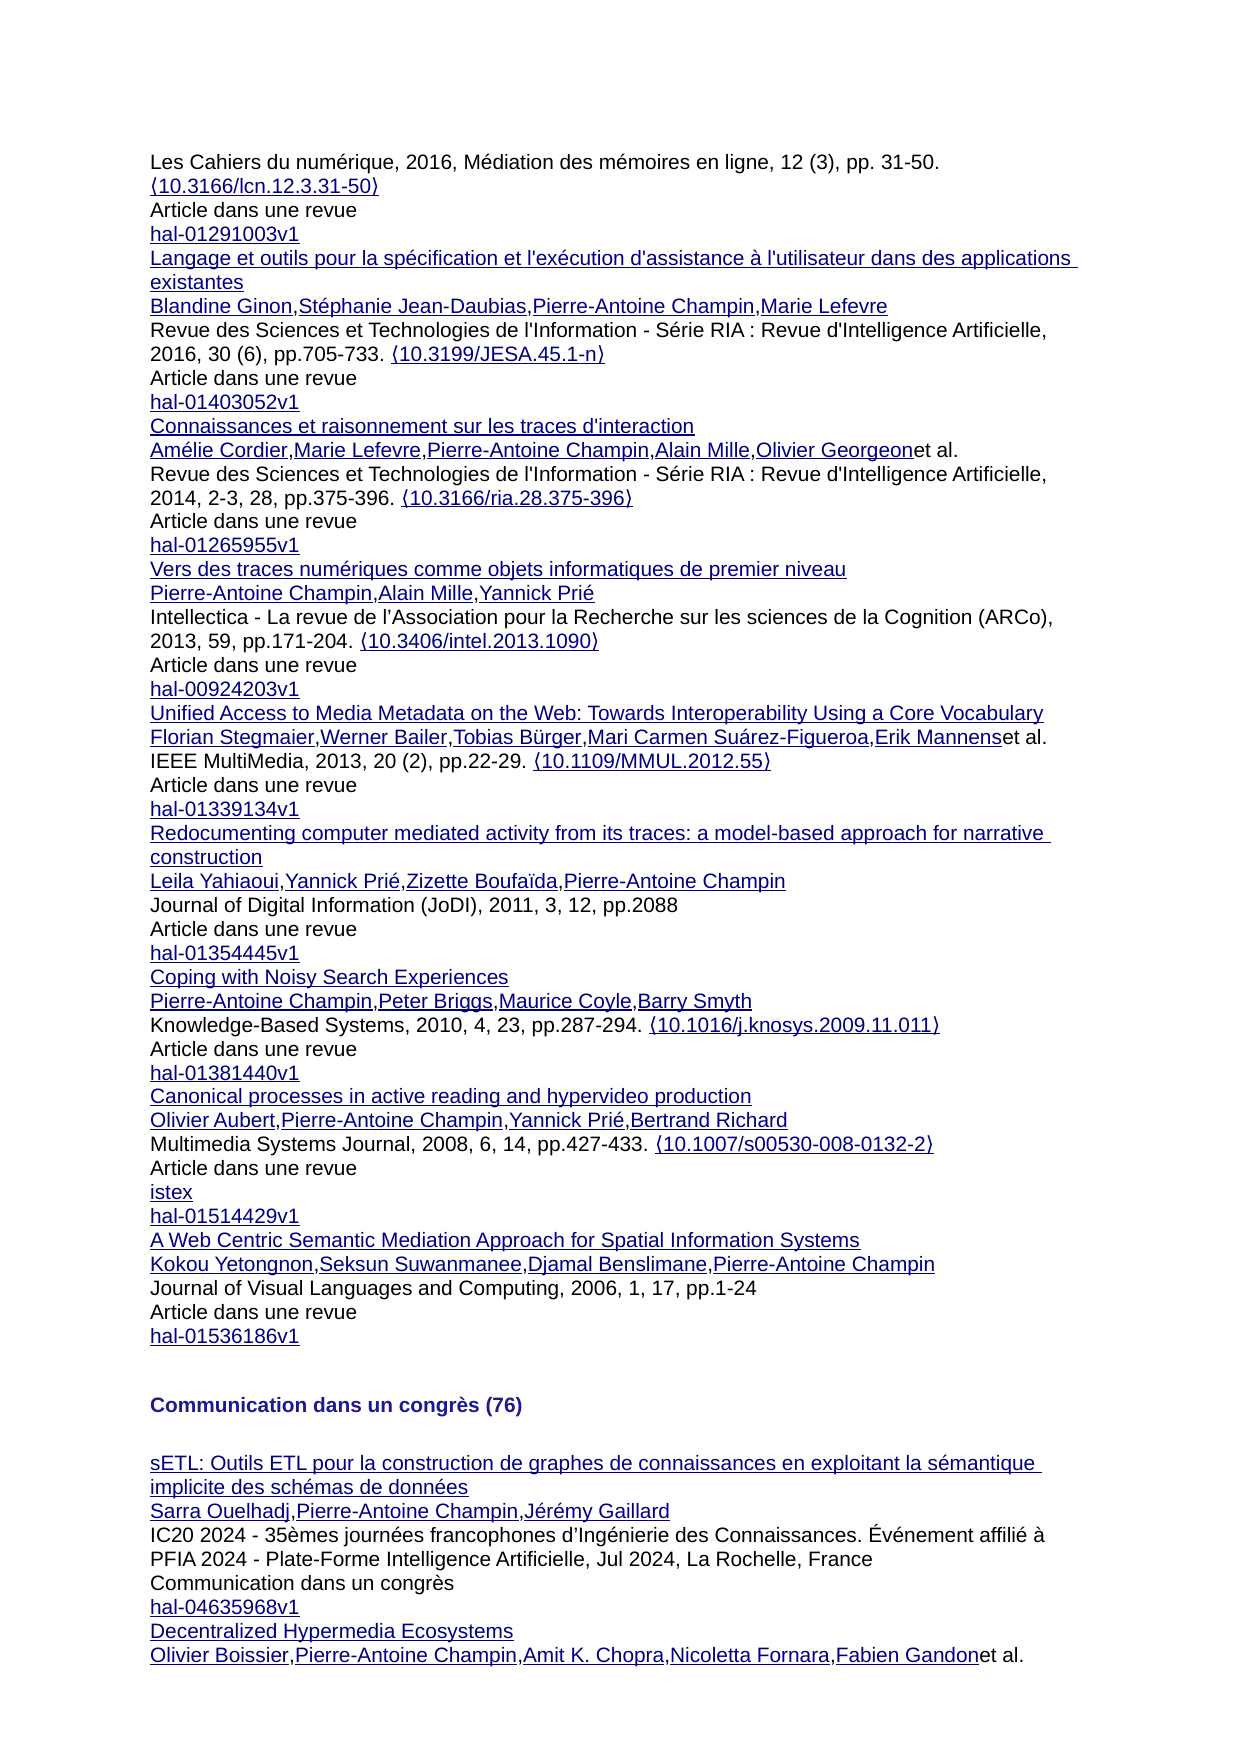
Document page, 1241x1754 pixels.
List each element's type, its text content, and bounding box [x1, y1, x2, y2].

table_cell Connaissances et raisonnement sur les traces d'interaction Amélie Cordier,Marie Lefevre,Pierre-Antoine Champin,Alain Mille,Olivier Georgeonet al. Revue des Sciences et Technologies de l'Information - Série RIA : Revue d'Intelligence Artificielle, 2014, 2-3, 28, pp.375-396. ⟨10.3166/ria.28.375-396⟩ Article dans une revue hal-01265955v1 [150, 414, 1090, 557]
table_cell Unified Access to Media Metadata on the Web: Towards Interoperability Using a Core Vocabulary Florian Stegmaier,Werner Bailer,Tobias Bürger,Mari Carmen Suárez-Figueroa,Erik Mannenset al. IEEE MultiMedia, 2013, 20 (2), pp.22-29. ⟨10.1109/MMUL.2012.55⟩ Article dans une revue hal-01339134v1 [150, 701, 1090, 821]
table_cell Vers des traces numériques comme objets informatiques de premier niveau Pierre-Antoine Champin,Alain Mille,Yannick Prié Intellectica - La revue de l’Association pour la Recherche sur les sciences de la Cognition (ARCo), 2013, 59, pp.171-204. ⟨10.3406/intel.2013.1090⟩ Article dans une revue hal-00924203v1 [150, 557, 1090, 701]
table_cell Les Cahiers du numérique, 2016, Médiation des mémoires en ligne, 12 (3), pp. 31-50. ⟨10.3166/lcn.12.3.31-50⟩ Article dans une revue hal-01291003v1 [150, 150, 1090, 246]
table_cell Canonical processes in active reading and hypervideo production Olivier Aubert,Pierre-Antoine Champin,Yannick Prié,Bertrand Richard Multimedia Systems Journal, 2008, 6, 14, pp.427-433. ⟨10.1007/s00530-008-0132-2⟩ Article dans une revue istex hal-01514429v1 [150, 1084, 1090, 1228]
subtitle Communication dans un congrès (76) [150, 1393, 1090, 1417]
table_cell Coping with Noisy Search Experiences Pierre-Antoine Champin,Peter Briggs,Maurice Coyle,Barry Smyth Knowledge-Based Systems, 2010, 4, 23, pp.287-294. ⟨10.1016/j.knosys.2009.11.011⟩ Article dans une revue hal-01381440v1 [150, 965, 1090, 1084]
table_cell A Web Centric Semantic Mediation Approach for Spatial Information Systems Kokou Yetongnon,Seksun Suwanmanee,Djamal Benslimane,Pierre-Antoine Champin Journal of Visual Languages and Computing, 2006, 1, 17, pp.1-24 Article dans une revue hal-01536186v1 [150, 1228, 1090, 1348]
table_cell Redocumenting computer mediated activity from its traces: a model-based approach for narrative construction Leila Yahiaoui,Yannick Prié,Zizette Boufaïda,Pierre-Antoine Champin Journal of Digital Information (JoDI), 2011, 3, 12, pp.2088 Article dans une revue hal-01354445v1 [150, 821, 1090, 964]
table_cell Decentralized Hypermedia Ecosystems Olivier Boissier,Pierre-Antoine Champin,Amit K. Chopra,Nicoletta Fornara,Fabien Gandonet al. [150, 1619, 1090, 1667]
table_cell Langage et outils pour la spécification et l'exécution d'assistance à l'utilisateur dans des applications existantes Blandine Ginon,Stéphanie Jean-Daubias,Pierre-Antoine Champin,Marie Lefevre Revue des Sciences et Technologies de l'Information - Série RIA : Revue d'Intelligence Artificielle, 2016, 30 (6), pp.705-733. ⟨10.3199/JESA.45.1-n⟩ Article dans une revue hal-01403052v1 [150, 246, 1090, 413]
table_header sETL: Outils ETL pour la construction de graphes de connaissances en exploitant la sémantique implicite des schémas de données Sarra Ouelhadj,Pierre-Antoine Champin,Jérémy Gaillard IC20 2024 - 35èmes journées francophones d’Ingénierie des Connaissances. Événement affilié à PFIA 2024 - Plate-Forme Intelligence Artificielle, Jul 2024, La Rochelle, France Communication dans un congrès hal-04635968v1 [150, 1451, 1090, 1619]
